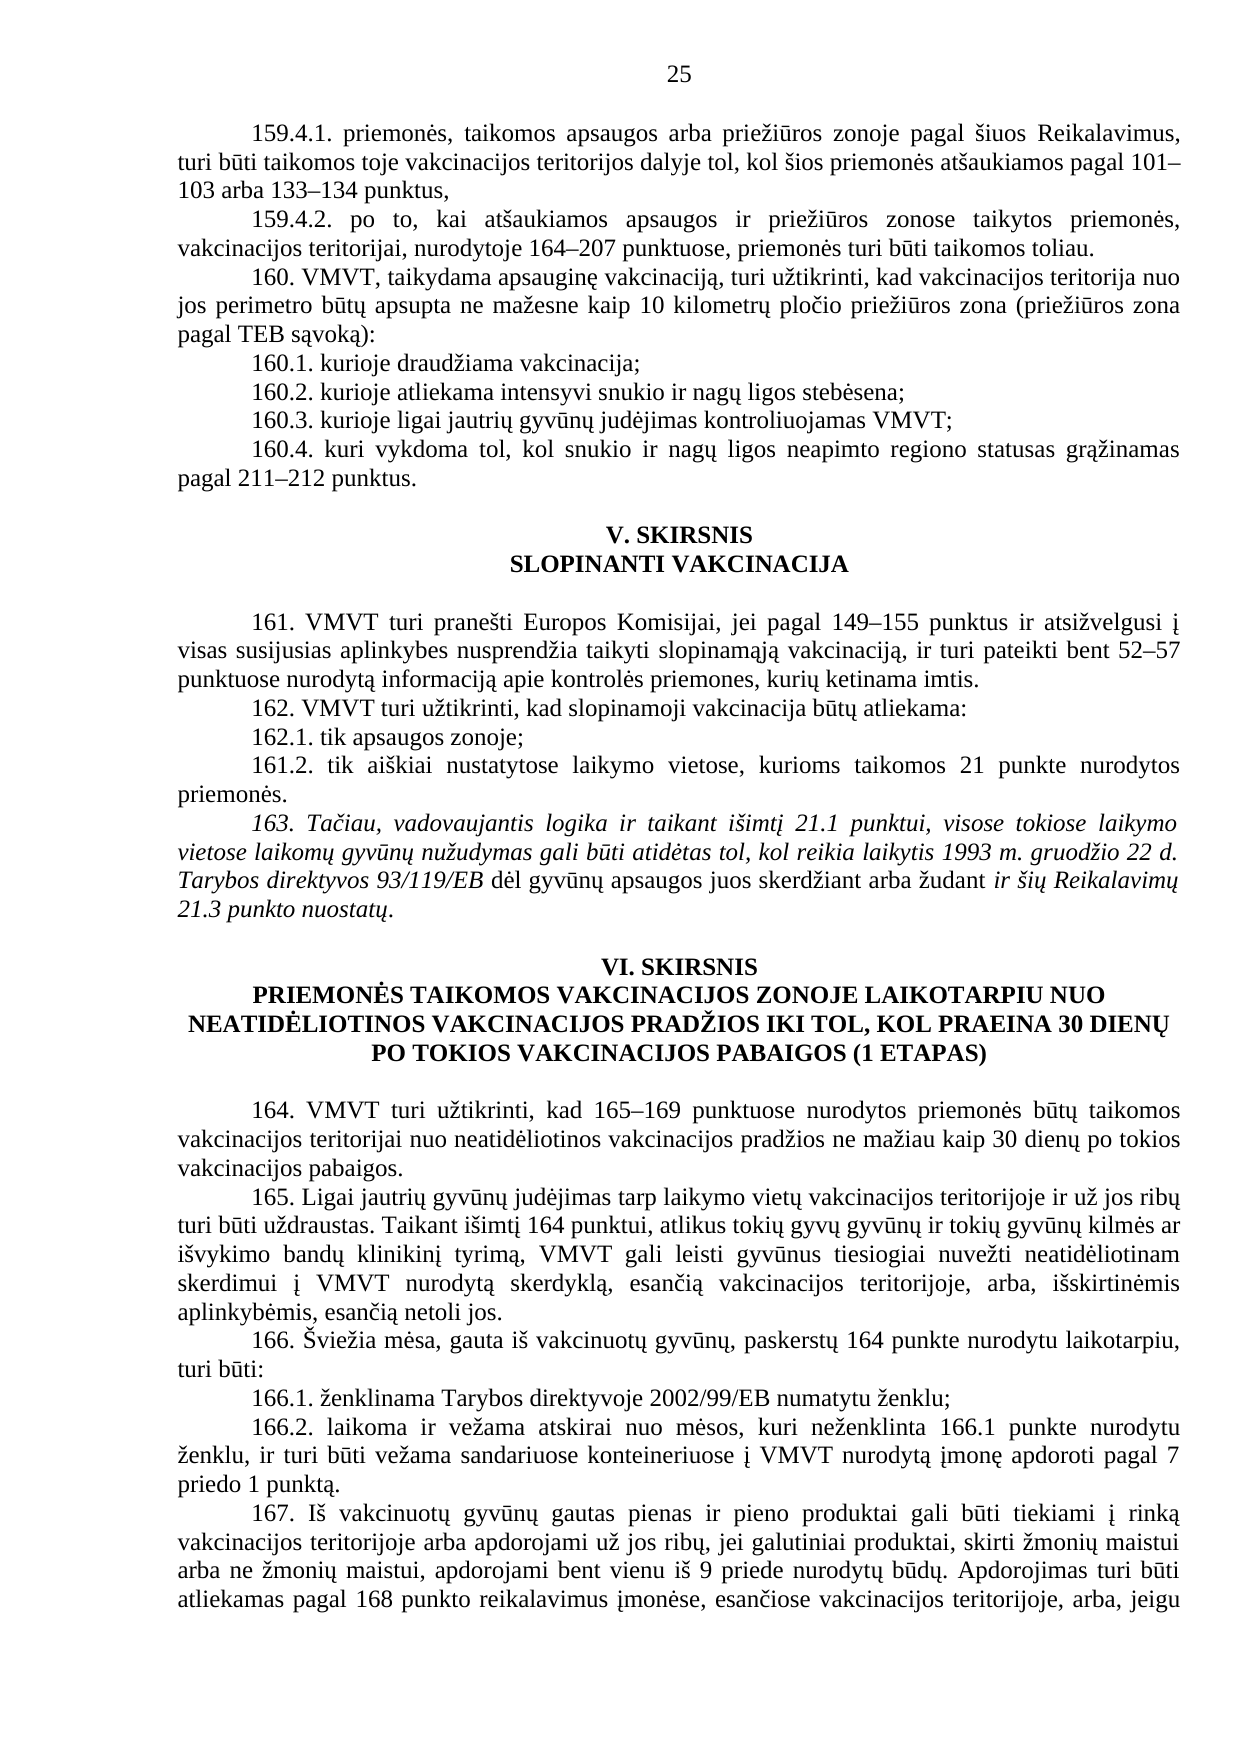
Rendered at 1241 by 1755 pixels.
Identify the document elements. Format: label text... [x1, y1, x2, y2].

text 160.2. kurioje atliekama intensyvi snukio ir nagų ligos stebėsena; [177, 377, 1181, 406]
text 161. VMVT turi pranešti Europos Komisijai, jei pagal 149–155 punktus ir atsižvelgusi į visas susijusias aplinkybes nusprendžia taikyti slopinamąją vakcinaciją, ir turi pateikti bent 52–57 punktuose nurodytą informaciją apie kontrolės priemones, kurių ketinama imtis. [177, 607, 1181, 693]
text PRIEMONĖS TAIKOMOS VAKCINACIJOS ZONOJE LAIKOTARPIU NUO NEATIDĖLIOTINOS VAKCINACIJOS PRADŽIOS IKI TOL, KOL PRAEINA 30 DIENŲ PO TOKIOS VAKCINACIJOS PABAIGOS (1 ETAPAS) [177, 981, 1181, 1067]
text 160.3. kurioje ligai jautrių gyvūnų judėjimas kontroliuojamas VMVT; [177, 406, 1181, 434]
text 166.2. laikoma ir vežama atskirai nuo mėsos, kuri neženklinta 166.1 punkte nurodytu ženklu, ir turi būti vežama sandariuose konteineriuose į VMVT nurodytą įmonę apdoroti pagal 7 priedo 1 punktą. [177, 1412, 1181, 1498]
text 161.2. tik aiškiai nustatytose laikymo vietose, kurioms taikomos 21 punkte nurodytos priemonės. [177, 751, 1181, 808]
text 160.1. kurioje draudžiama vakcinacija; [177, 348, 1181, 377]
text 162.1. tik apsaugos zonoje; [177, 722, 1181, 751]
text 166. Šviežia mėsa, gauta iš vakcinuotų gyvūnų, paskerstų 164 punkte nurodytu laikotarpiu, turi būti: [177, 1326, 1181, 1383]
text 163. Tačiau, vadovaujantis logika ir taikant išimtį 21.1 punktui, visose tokiose laikymo vietose laikomų gyvūnų nužudymas gali būti atidėtas tol, kol reikia laikytis 1993 m. gruodžio 22 d. Tarybos direktyvos 93/119/EB dėl gyvūnų apsaugos juos skerdžiant arba žudant ir šių Reikalavimų 21.3 punkto nuostatų. [177, 808, 1181, 923]
text V. SKIRSNIS [177, 521, 1181, 549]
text 162. VMVT turi užtikrinti, kad slopinamoji vakcinacija būtų atliekama: [177, 693, 1181, 722]
text 160.4. kuri vykdoma tol, kol snukio ir nagų ligos neapimto regiono statusas grąžinamas pagal 211–212 punktus. [177, 434, 1181, 492]
text SLOPINANTI VAKCINACIJA [177, 549, 1181, 578]
text 159.4.2. po to, kai atšaukiamos apsaugos ir priežiūros zonose taikytos priemonės, vakcinacijos teritorijai, nurodytoje 164–207 punktuose, priemonės turi būti taikomos toliau. [177, 204, 1181, 262]
text 166.1. ženklinama Tarybos direktyvoje 2002/99/EB numatytu ženklu; [177, 1383, 1181, 1412]
text 165. Ligai jautrių gyvūnų judėjimas tarp laikymo vietų vakcinacijos teritorijoje ir už jos ribų turi būti uždraustas. Taikant išimtį 164 punktui, atlikus tokių gyvų gyvūnų ir tokių gyvūnų kilmės ar išvykimo bandų klinikinį tyrimą, VMVT gali leisti gyvūnus tiesiogiai nuvežti neatidėliotinam skerdimui į VMVT nurodytą skerdyklą, esančią vakcinacijos teritorijoje, arba, išskirtinėmis aplinkybėmis, esančią netoli jos. [177, 1182, 1181, 1326]
text 159.4.1. priemonės, taikomos apsaugos arba priežiūros zonoje pagal šiuos Reikalavimus, turi būti taikomos toje vakcinacijos teritorijos dalyje tol, kol šios priemonės atšaukiamos pagal 101–103 arba 133–134 punktus, [177, 118, 1181, 204]
text VI. SKIRSNIS [177, 952, 1181, 981]
text 164. VMVT turi užtikrinti, kad 165–169 punktuose nurodytos priemonės būtų taikomos vakcinacijos teritorijai nuo neatidėliotinos vakcinacijos pradžios ne mažiau kaip 30 dienų po tokios vakcinacijos pabaigos. [177, 1096, 1181, 1182]
text 160. VMVT, taikydama apsauginę vakcinaciją, turi užtikrinti, kad vakcinacijos teritorija nuo jos perimetro būtų apsupta ne mažesne kaip 10 kilometrų pločio priežiūros zona (priežiūros zona pagal TEB sąvoką): [177, 262, 1181, 348]
text 167. Iš vakcinuotų gyvūnų gautas pienas ir pieno produktai gali būti tiekiami į rinką vakcinacijos teritorijoje arba apdorojami už jos ribų, jei galutiniai produktai, skirti žmonių maistui arba ne žmonių maistui, apdorojami bent vienu iš 9 priede nurodytų būdų. Apdorojimas turi būti atliekamas pagal 168 punkto reikalavimus įmonėse, esančiose vakcinacijos teritorijoje, arba, jeigu [177, 1498, 1181, 1613]
